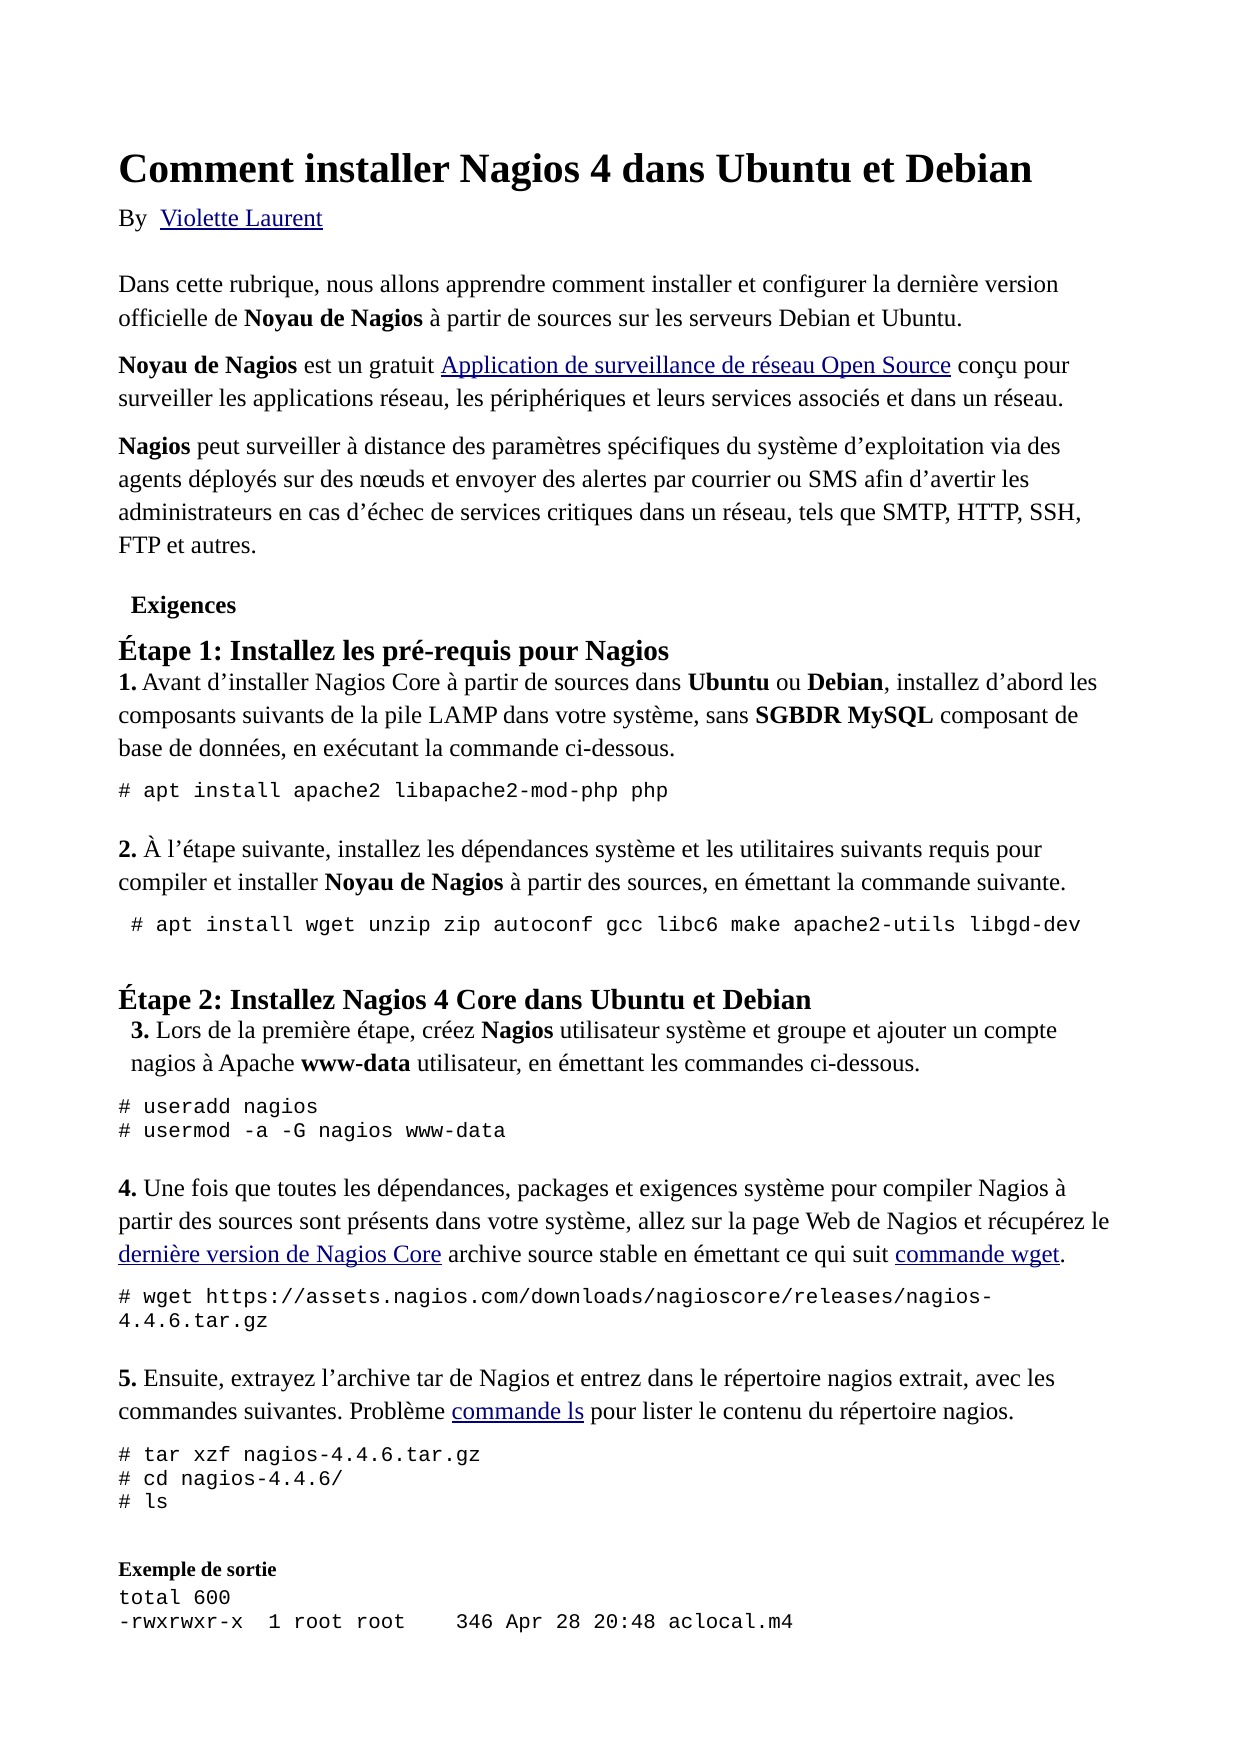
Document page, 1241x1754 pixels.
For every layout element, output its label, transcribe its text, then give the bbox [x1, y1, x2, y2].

text # apt install apache2 libapache2-mod-php php [118, 781, 1122, 804]
text 5. Ensuite, extrayez l’archive tar de Nagios et entrez dans le répertoire nagios extrait, avec les commandes suivantes. Problème commande ls pour lister le contenu du répertoire nagios. [118, 1363, 1122, 1425]
text 2. À l’étape suivante, installez les dépendances système et les utilitaires suivants requis pour compiler et installer Noyau de Nagios à partir des sources, en émettant la commande suivante. [118, 834, 1122, 895]
text # ls [118, 1491, 1122, 1515]
text # apt install wget unzip zip autoconf gcc libc6 make apache2-utils libgd-dev [131, 914, 1109, 938]
subtitle Exigences [131, 590, 1109, 619]
text -rwxrwxr-x 1 root root 346 Apr 28 20:48 aclocal.m4 [118, 1611, 1122, 1634]
subtitle Comment installer Nagios 4 dans Ubuntu et Debian [118, 143, 1122, 191]
text Noyau de Nagios est un gratuit Application de surveillance de réseau Open Source conçu pour surveiller les applications réseau, les périphériques et leurs services associés et dans un réseau. [118, 350, 1122, 412]
text # cd nagios-4.4.6/ [118, 1468, 1122, 1491]
text Nagios peut surveiller à distance des paramètres spécifiques du système d’exploitation via des agents déployés sur des nœuds et envoyer des alertes par courrier ou SMS afin d’avertir les administrateurs en cas d’échec de services critiques dans un réseau, tels que SMTP, HTTP, SSH, FTP et autres. [118, 431, 1122, 559]
text 4. Une fois que toutes les dépendances, packages et exigences système pour compiler Nagios à partir des sources sont présents dans votre système, allez sur la page Web de Nagios et récupérez le dernière version de Nagios Core archive source stable en émettant ce qui suit commande wget. [118, 1173, 1122, 1268]
text # tar xzf nagios-4.4.6.tar.gz [118, 1444, 1122, 1468]
text 1. Avant d’installer Nagios Core à partir de sources dans Ubuntu ou Debian, installez d’abord les composants suivants de la pile LAMP dans votre système, sans SGBDR MySQL composant de base de données, en exécutant la commande ci-dessous. [118, 667, 1122, 762]
text Dans cette rubrique, nous allons apprendre comment installer et configurer la dernière version officielle de Noyau de Nagios à partir de sources sur les serveurs Debian et Ubuntu. [118, 269, 1122, 331]
subtitle Étape 1: Installez les pré-requis pour Nagios [118, 633, 1122, 667]
subtitle Exemple de sortie [118, 1557, 1122, 1581]
text total 600 [118, 1587, 1122, 1611]
subtitle Étape 2: Installez Nagios 4 Core dans Ubuntu et Debian [118, 982, 1122, 1016]
text # useradd nagios [118, 1096, 1122, 1120]
text By Violette Laurent [118, 203, 1122, 232]
text # wget https://assets.nagios.com/downloads/nagioscore/releases/nagios-4.4.6.tar.gz [118, 1287, 1122, 1334]
text # usermod -a -G nagios www-data [118, 1120, 1122, 1143]
text 3. Lors de la première étape, créez Nagios utilisateur système et groupe et ajouter un compte nagios à Apache www-data utilisateur, en émettant les commandes ci-dessous. [131, 1016, 1109, 1077]
